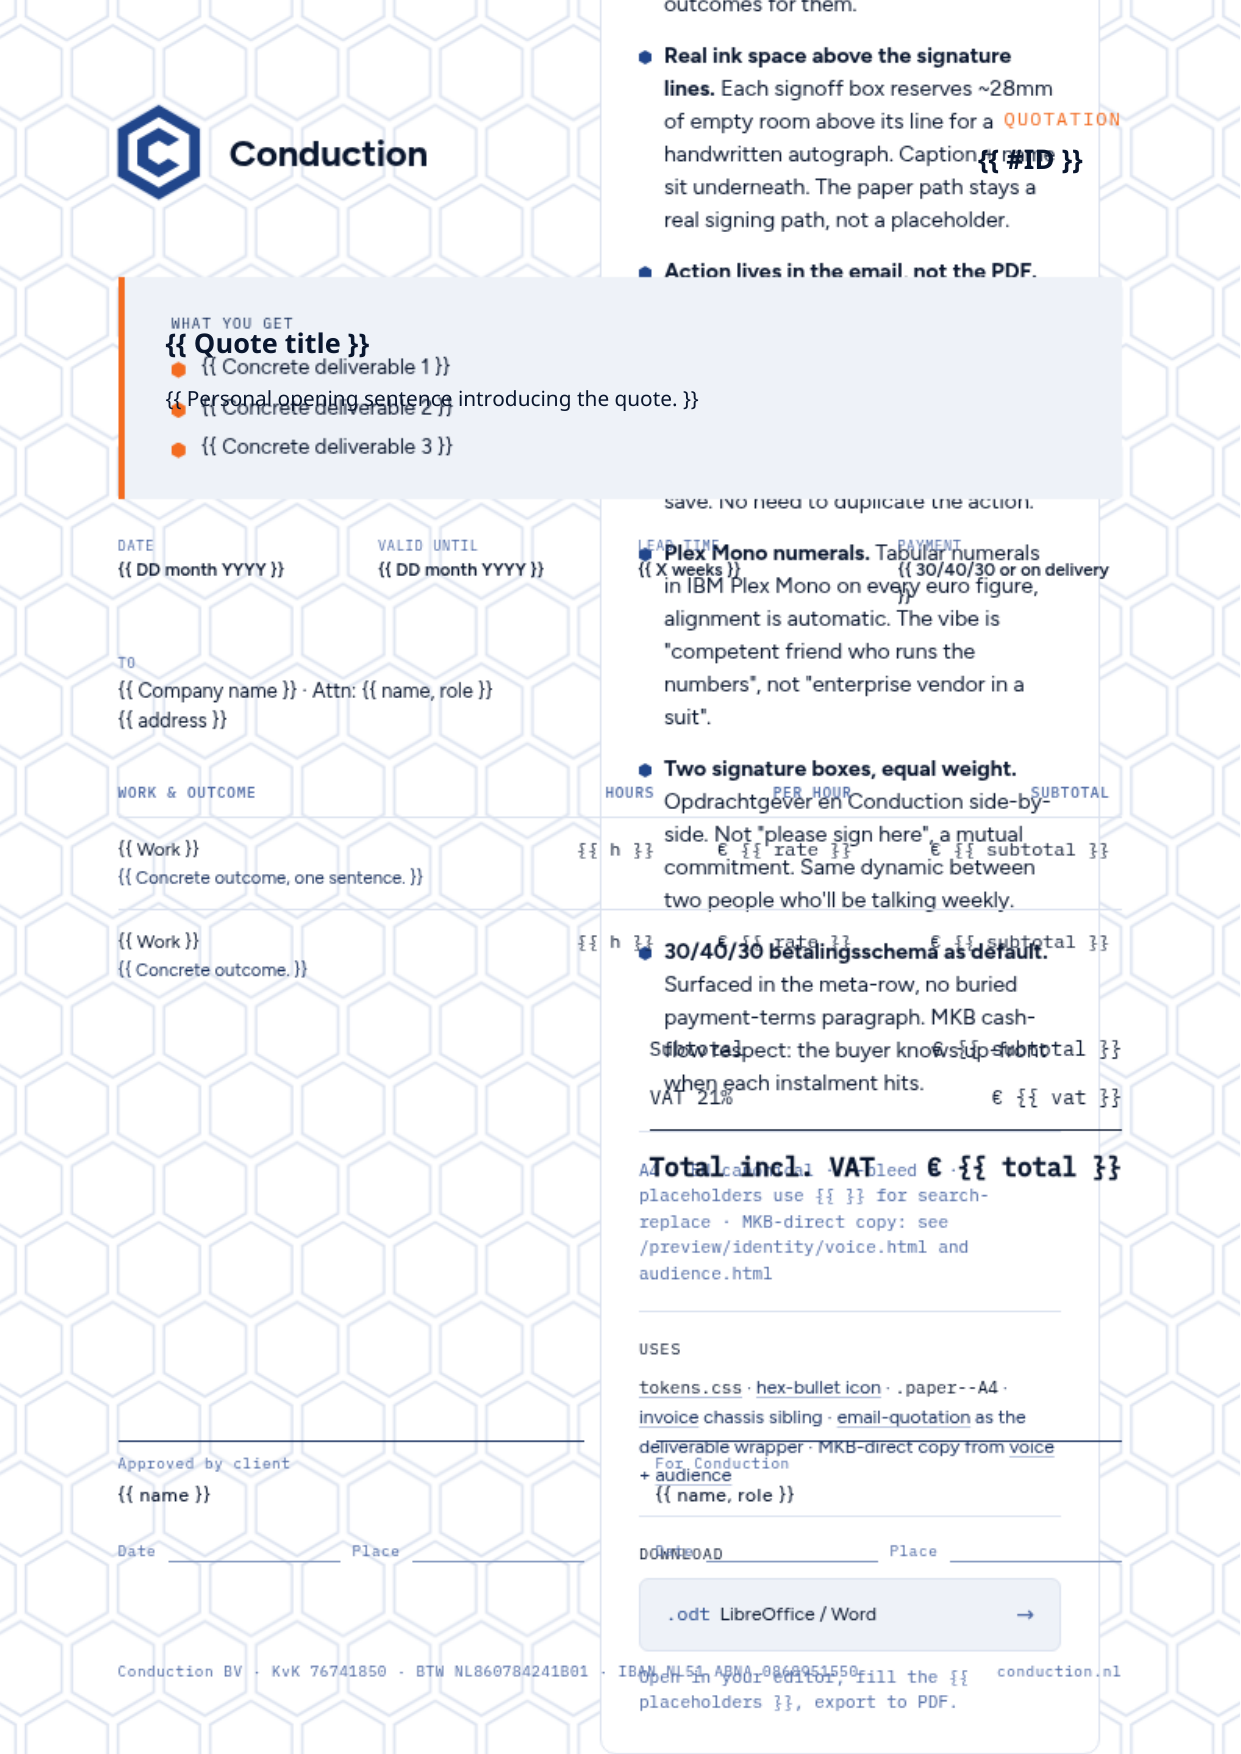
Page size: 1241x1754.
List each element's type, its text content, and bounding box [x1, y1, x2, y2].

text {{ Quote title }} [165, 325, 1081, 362]
text {{ #ID }} [978, 141, 1126, 177]
text {{ Personal opening sentence introducing the quote. }} [165, 384, 1081, 412]
picture [0, 0, 801, 800]
